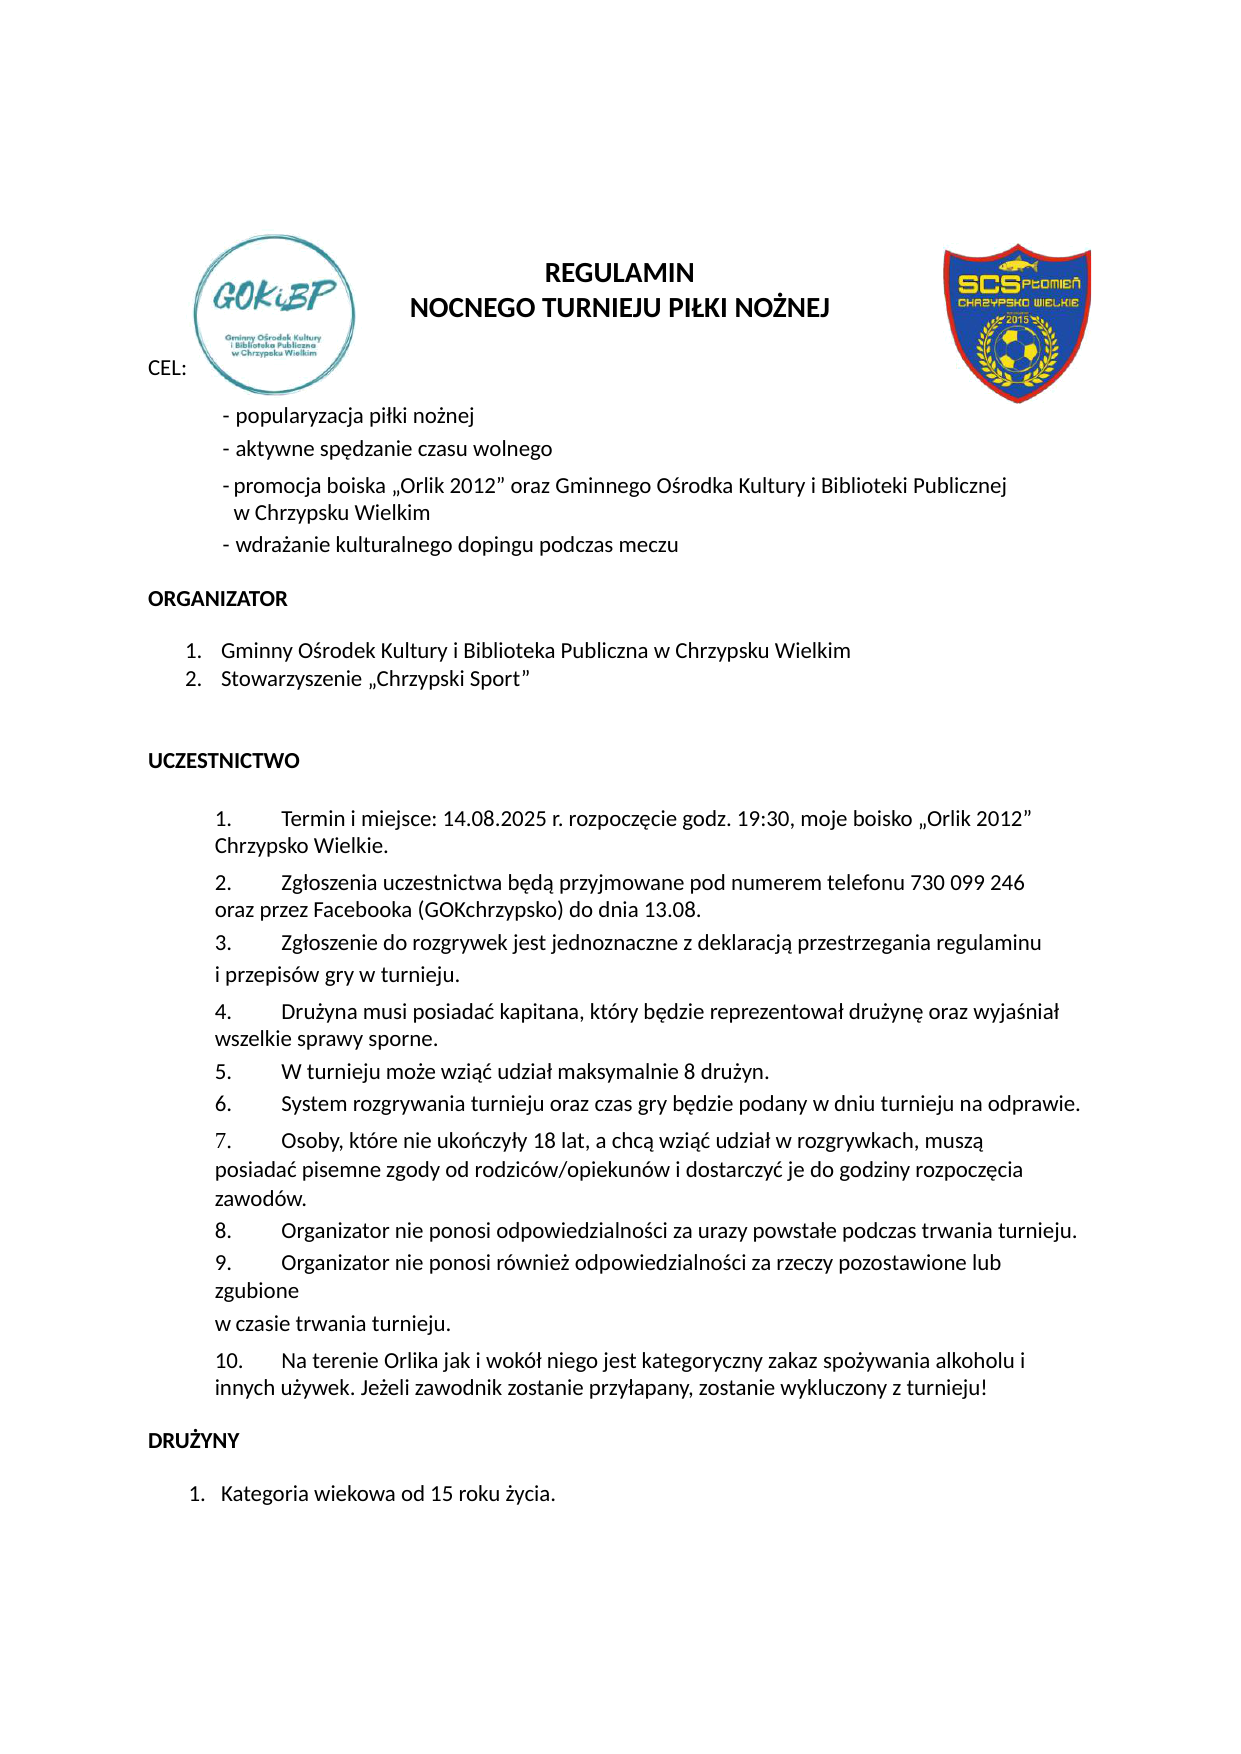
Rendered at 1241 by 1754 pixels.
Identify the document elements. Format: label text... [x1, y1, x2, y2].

text DRUŻYNY [148, 1426, 1090, 1454]
list Drużyna musi posiadać kapitana, który będzie reprezentował drużynę oraz wyjaśniał wszelkie sprawy sporne. [214, 997, 1081, 1052]
list Zgłoszenia uczestnictwa będą przyjmowane pod numerem telefonu 730 099 246 oraz przez Facebooka (GOKchrzypsko) do dnia 13.08. [214, 868, 1069, 924]
list Stowarzyszenie „Chrzypski Sport” [185, 664, 1090, 693]
list przepisów gry w turnieju. [214, 960, 1090, 988]
list aktywne spędzanie czasu wolnego [222, 434, 1090, 462]
text ORGANIZATOR [148, 584, 1090, 612]
list Gminny Ośrodek Kultury i Biblioteka Publiczna w Chrzypsku Wielkim [185, 637, 1090, 664]
text CEL: [148, 353, 173, 381]
list popularyzacja piłki nożnej [222, 402, 1090, 430]
list wdrażanie kulturalnego dopingu podczas meczu [222, 531, 1090, 559]
list Osoby, które nie ukończyły 18 lat, a chcą wziąć udział w rozgrywkach, muszą posiadać pisemne zgody od rodziców/opiekunów i dostarczyć je do godziny rozpoczęcia zawodów. [214, 1126, 1042, 1212]
list Organizator nie ponosi również odpowiedzialności za rzeczy pozostawione lub zgubione [214, 1248, 1090, 1304]
text NOCNEGO TURNIEJU PIŁKI NOŻNEJ [375, 289, 943, 325]
text [148, 254, 173, 289]
picture [943, 243, 1092, 404]
text REGULAMIN [375, 254, 943, 289]
list czasie trwania turnieju. [214, 1309, 1090, 1337]
list Organizator nie ponosi odpowiedzialności za urazy powstałe podczas trwania turnieju. [214, 1216, 1090, 1244]
list promocja boiska „Orlik 2012” oraz Gminnego Ośrodka Kultury i Biblioteki Publicznej w Chrzypsku Wielkim [222, 471, 1012, 526]
text CEL: [375, 353, 943, 381]
list Termin i miejsce: 14.08.2025 r. rozpoczęcie godz. 19:30, moje boisko „Orlik 2012” Chrzypsko Wielkie. [214, 804, 1073, 859]
list W turnieju może wziąć udział maksymalnie 8 drużyn. [214, 1057, 1090, 1085]
list Na terenie Orlika jak i wokół niego jest kategoryczny zakaz spożywania alkoholu i innych używek. Jeżeli zawodnik zostanie przyłapany, zostanie wykluczony z turnieju! [214, 1346, 1031, 1401]
picture [173, 214, 375, 415]
list Kategoria wiekowa od 15 roku życia. [188, 1479, 1090, 1507]
list System rozgrywania turnieju oraz czas gry będzie podany w dniu turnieju na odprawie. [214, 1089, 1090, 1117]
list Zgłoszenie do rozgrywek jest jednoznaczne z deklaracją przestrzegania regulaminu [214, 928, 1090, 956]
text [148, 289, 173, 325]
text UCZESTNICTWO [148, 746, 1090, 774]
